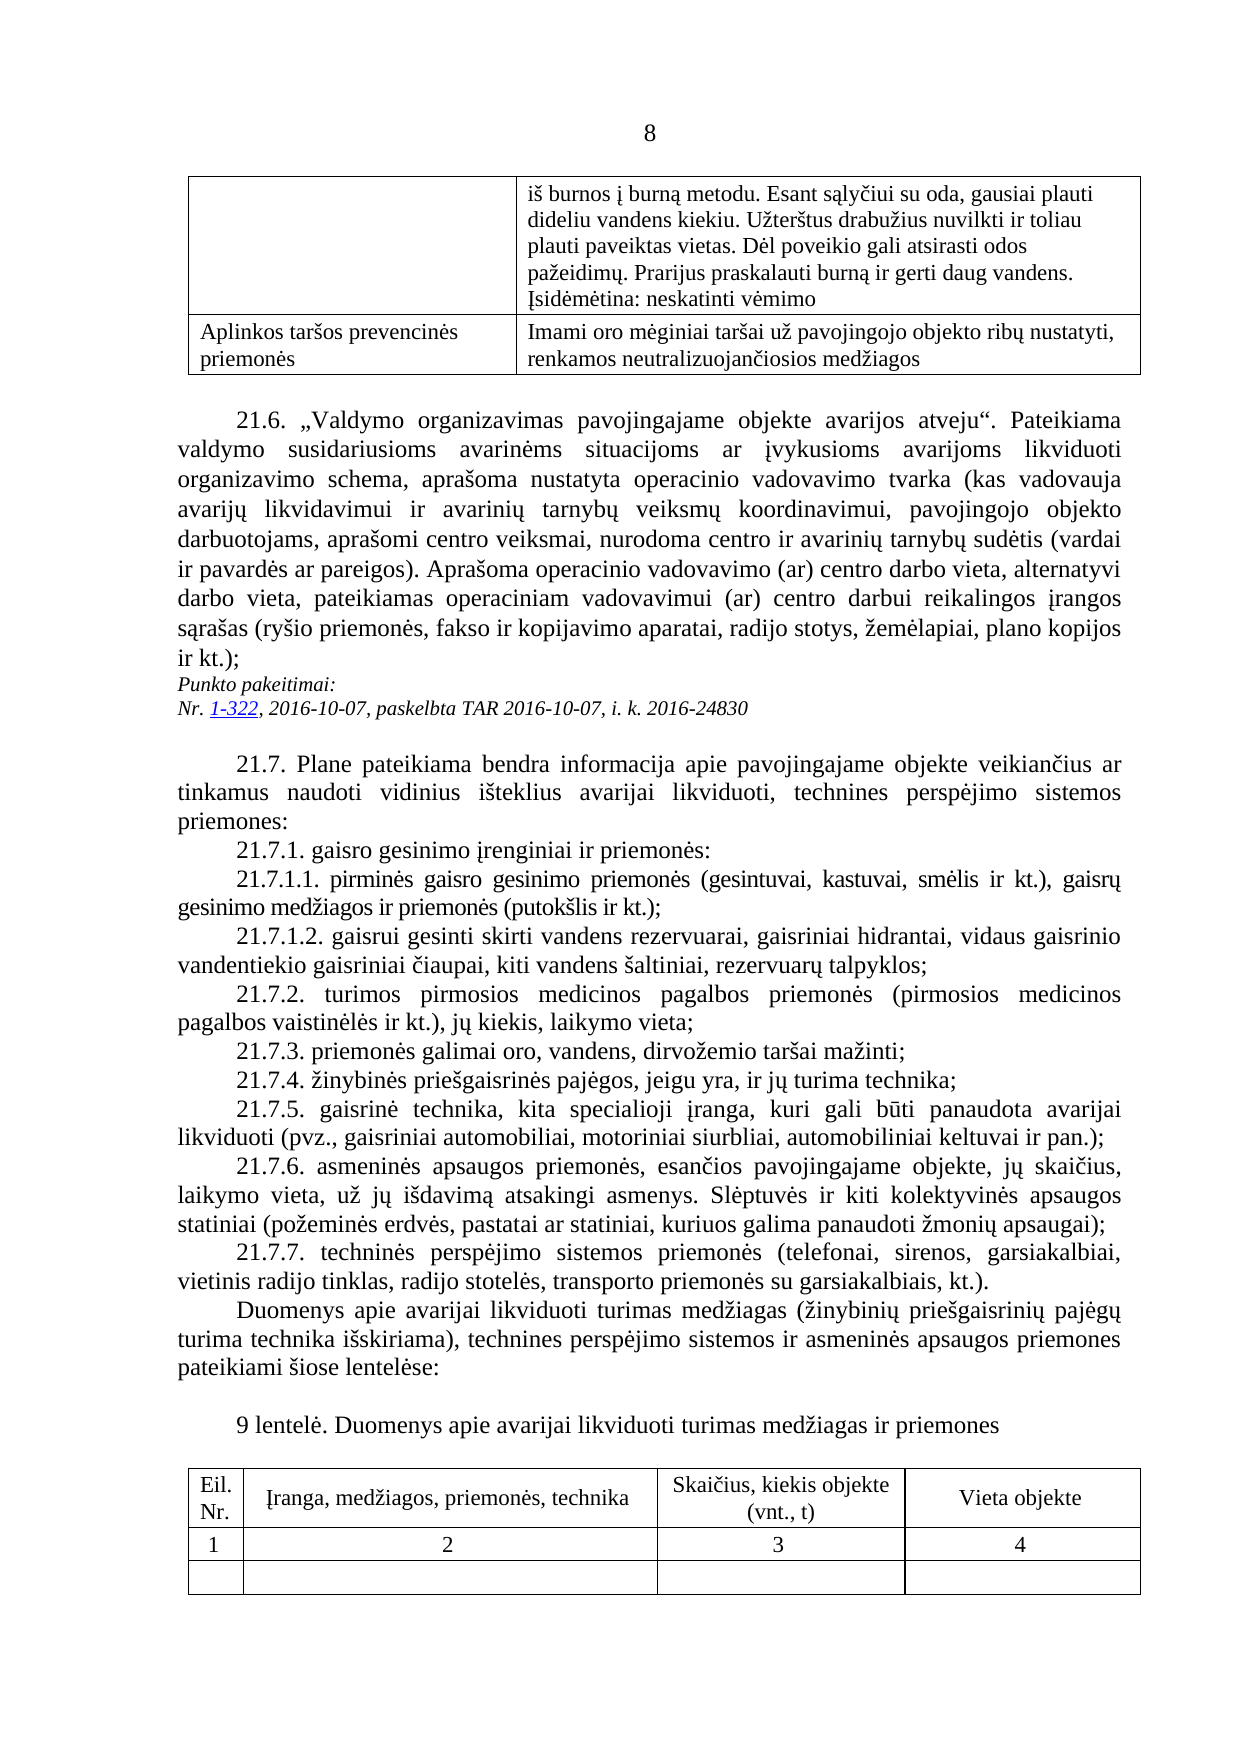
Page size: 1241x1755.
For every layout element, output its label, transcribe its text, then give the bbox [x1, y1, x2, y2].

text 21.7.7. techninės perspėjimo sistemos priemonės (telefonai, sirenos, garsiakalbiai, vietinis radijo tinklas, radijo stotelės, transporto priemonės su garsiakalbiais, kt.). [177, 1237, 1122, 1295]
table_cell [189, 1561, 243, 1593]
text 21.6. „Valdymo organizavimas pavojingajame objekte avarijos atveju“. Pateikiama valdymo susidariusioms avarinėms situacijoms ar įvykusioms avarijoms likviduoti organizavimo schema, aprašoma nustatyta operacinio vadovavimo tvarka (kas vadovauja avarijų likvidavimui ir avarinių tarnybų veiksmų koordinavimui, pavojingojo objekto darbuotojams, aprašomi centro veiksmai, nurodoma centro ir avarinių tarnybų sudėtis (vardai ir pavardės ar pareigos). Aprašoma operacinio vadovavimo (ar) centro darbo vieta, alternatyvi darbo vieta, pateikiamas operaciniam vadovavimui (ar) centro darbui reikalingos įrangos sąrašas (ryšio priemonės, fakso ir kopijavimo aparatai, radijo stotys, žemėlapiai, plano kopijos ir kt.); [177, 404, 1122, 672]
text 21.7.2. turimos pirmosios medicinos pagalbos priemonės (pirmosios medicinos pagalbos vaistinėlės ir kt.), jų kiekis, laikymo vieta; [177, 979, 1122, 1036]
text 21.7.4. žinybinės priešgaisrinės pajėgos, jeigu yra, ir jų turima technika; [177, 1065, 1122, 1094]
table_cell 2 [244, 1528, 657, 1560]
table_cell [906, 1561, 1140, 1593]
table_cell [189, 177, 516, 314]
text 21.7.6. asmeninės apsaugos priemonės, esančios pavojingajame objekte, jų skaičius, laikymo vieta, už jų išdavimą atsakingi asmenys. Slėptuvės ir kiti kolektyvinės apsaugos statiniai (požeminės erdvės, pastatai ar statiniai, kuriuos galima panaudoti žmonių apsaugai); [177, 1151, 1122, 1237]
text 21.7.1.2. gaisrui gesinti skirti vandens rezervuarai, gaisriniai hidrantai, vidaus gaisrinio vandentiekio gaisriniai čiaupai, kiti vandens šaltiniai, rezervuarų talpyklos; [177, 921, 1122, 979]
table_header Vieta objekte [906, 1469, 1140, 1527]
text 21.7.5. gaisrinė technika, kita specialioji įranga, kuri gali būti panaudota avarijai likviduoti (pvz., gaisriniai automobiliai, motoriniai siurbliai, automobiliniai keltuvai ir pan.); [177, 1094, 1122, 1151]
text Nr. 1-322, 2016-10-07, paskelbta TAR 2016-10-07, i. k. 2016-24830 [177, 696, 1122, 720]
table_cell Imami oro mėginiai taršai už pavojingojo objekto ribų nustatyti, renkamos neutralizuojančiosios medžiagos [517, 315, 1140, 374]
table_cell [244, 1561, 657, 1593]
table_cell iš burnos į burną metodu. Esant sąlyčiui su oda, gausiai plauti dideliu vandens kiekiu. Užterštus drabužius nuvilkti ir toliau plauti paveiktas vietas. Dėl poveikio gali atsirasti odos pažeidimų. Prarijus praskalauti burną ir gerti daug vandens. Įsidėmėtina: neskatinti vėmimo [517, 177, 1140, 314]
table_cell 1 [189, 1528, 243, 1560]
text 21.7.1. gaisro gesinimo įrenginiai ir priemonės: [177, 835, 1122, 864]
text 9 lentelė. Duomenys apie avarijai likviduoti turimas medžiagas ir priemones [177, 1410, 1122, 1439]
text 21.7. Plane pateikiama bendra informacija apie pavojingajame objekte veikiančius ar tinkamus naudoti vidinius išteklius avarijai likviduoti, technines perspėjimo sistemos priemones: [177, 749, 1122, 835]
table_cell 3 [658, 1528, 904, 1560]
text Punkto pakeitimai: [177, 672, 1122, 696]
table_header Skaičius, kiekis objekte (vnt., t) [658, 1469, 904, 1527]
text 21.7.3. priemonės galimai oro, vandens, dirvožemio taršai mažinti; [177, 1036, 1122, 1065]
text Duomenys apie avarijai likviduoti turimas medžiagas (žinybinių priešgaisrinių pajėgų turima technika išskiriama), technines perspėjimo sistemos ir asmeninės apsaugos priemones pateikiami šiose lentelėse: [177, 1295, 1122, 1381]
table_cell [658, 1561, 904, 1593]
table_header Įranga, medžiagos, priemonės, technika [244, 1469, 657, 1527]
table_cell 4 [906, 1528, 1140, 1560]
table_header Eil. Nr. [189, 1469, 243, 1527]
table_cell Aplinkos taršos prevencinės priemonės [189, 315, 516, 374]
text 21.7.1.1. pirminės gaisro gesinimo priemonės (gesintuvai, kastuvai, smėlis ir kt.), gaisrų gesinimo medžiagos ir priemonės (putokšlis ir kt.); [177, 864, 1122, 921]
